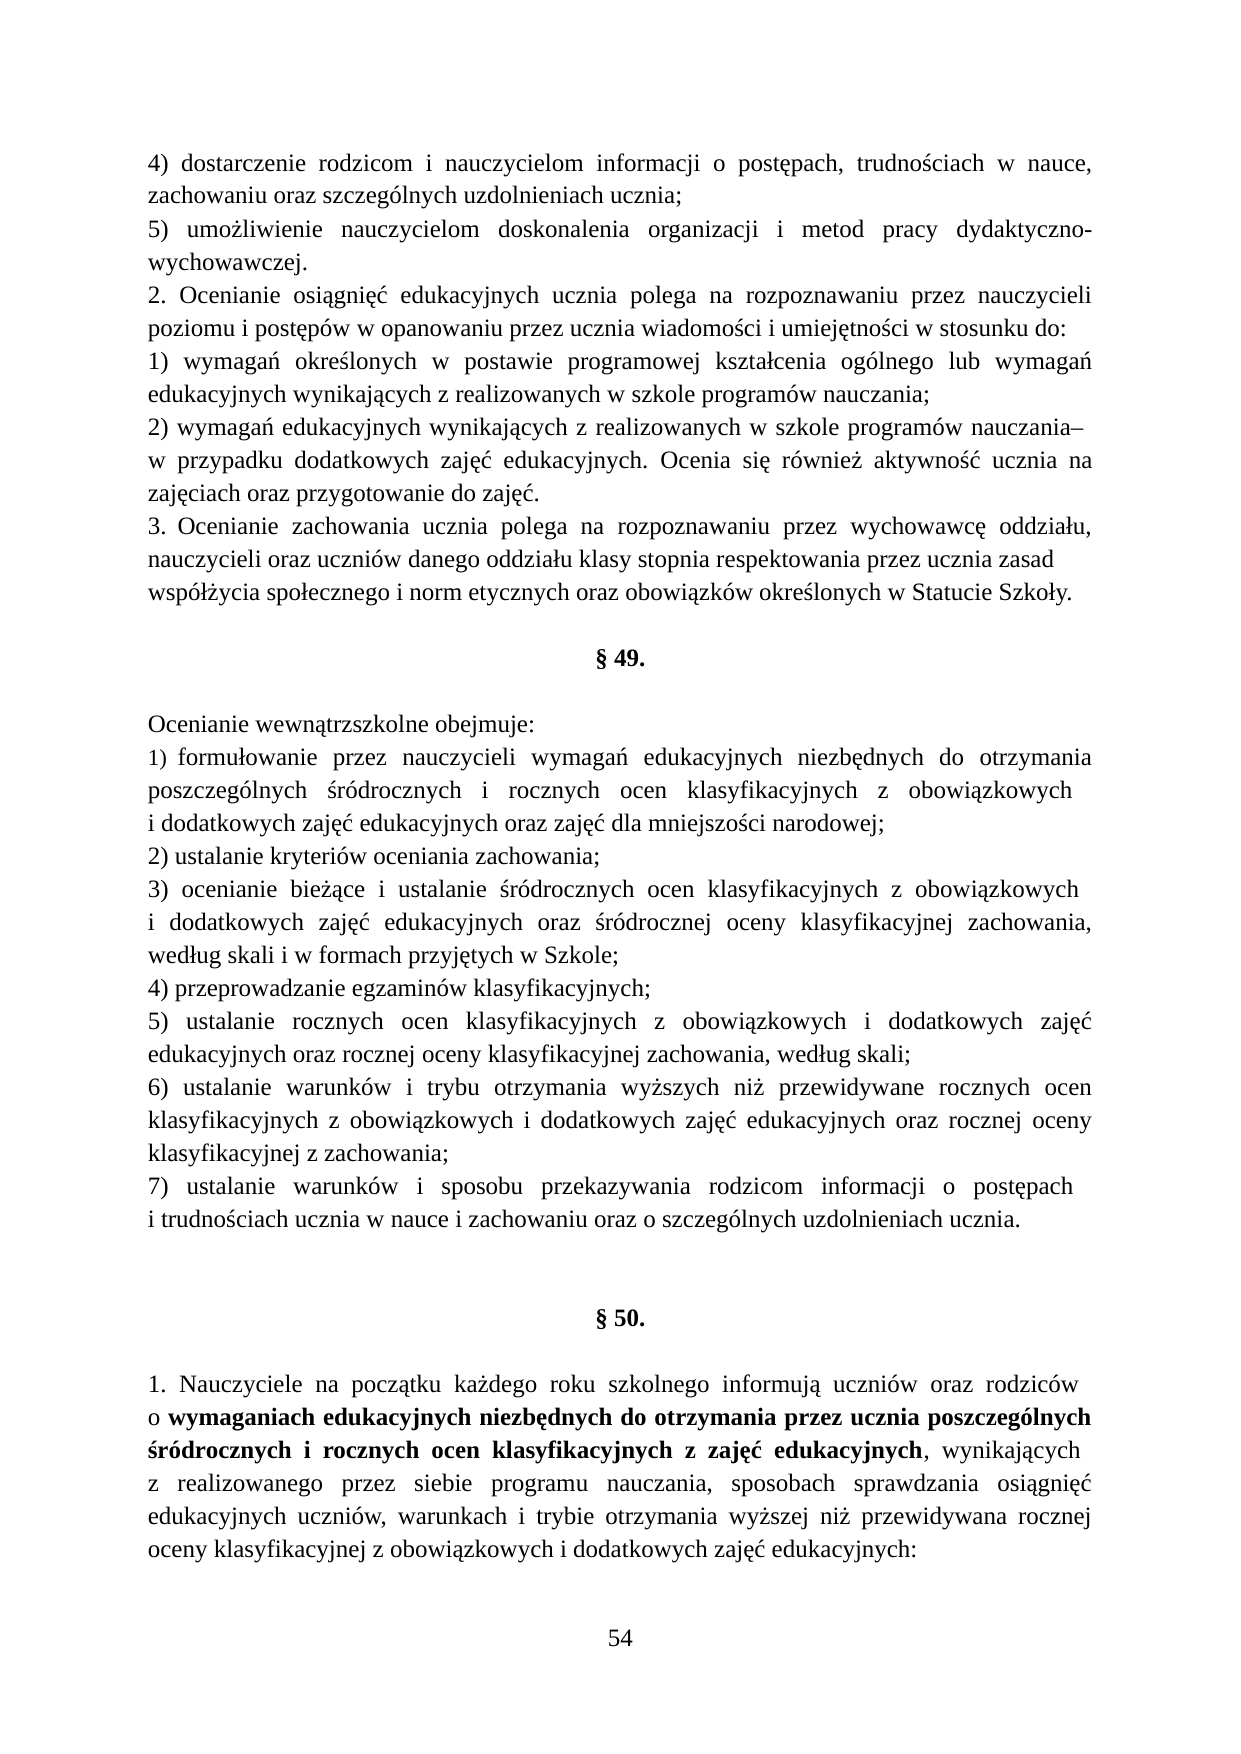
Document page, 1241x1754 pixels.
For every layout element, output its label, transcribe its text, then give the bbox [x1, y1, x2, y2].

text 1) wymagań określonych w postawie programowej kształcenia ogólnego lub wymagań edukacyjnych wynikających z realizowanych w szkole programów nauczania; [148, 346, 1093, 407]
text § 49. [148, 643, 1093, 672]
text 5) umożliwienie nauczycielom doskonalenia organizacji i metod pracy dydaktyczno- wychowawczej. [148, 214, 1093, 275]
list formułowanie przez nauczycieli wymagań edukacyjnych niezbędnych do otrzymania poszczególnych śródrocznych i rocznych ocen klasyfikacyjnych z obowiązkowych i dodatkowych zajęć edukacyjnych oraz zajęć dla mniejszości narodowej; [148, 742, 1093, 837]
text § 50. [148, 1303, 1093, 1332]
list Ocenianie zachowania ucznia polega na rozpoznawaniu przez wychowawcę oddziału, nauczycieli oraz uczniów danego oddziału klasy stopnia respektowania przez ucznia zasad [148, 511, 1093, 573]
text 3) ocenianie bieżące i ustalanie śródrocznych ocen klasyfikacyjnych z obowiązkowych i dodatkowych zajęć edukacyjnych oraz śródrocznej oceny klasyfikacyjnej zachowania, według skali i w formach przyjętych w Szkole; [148, 874, 1093, 969]
text 4) przeprowadzanie egzaminów klasyfikacyjnych; [148, 973, 1093, 1002]
text 2. Ocenianie osiągnięć edukacyjnych ucznia polega na rozpoznawaniu przez nauczycieli poziomu i postępów w opanowaniu przez ucznia wiadomości i umiejętności w stosunku do: [148, 280, 1093, 341]
text Ocenianie wewnątrzszkolne obejmuje: [148, 709, 1093, 738]
text 7) ustalanie warunków i sposobu przekazywania rodzicom informacji o postępach i trudnościach ucznia w nauce i zachowaniu oraz o szczególnych uzdolnieniach ucznia. [148, 1171, 1093, 1233]
text 2) ustalanie kryteriów oceniania zachowania; [148, 841, 1093, 870]
text 5) ustalanie rocznych ocen klasyfikacyjnych z obowiązkowych i dodatkowych zajęć edukacyjnych oraz rocznej oceny klasyfikacyjnej zachowania, według skali; [148, 1006, 1093, 1068]
text 1. Nauczyciele na początku każdego roku szkolnego informują uczniów oraz rodziców o wymaganiach edukacyjnych niezbędnych do otrzymania przez ucznia poszczególnych śródrocznych i rocznych ocen klasyfikacyjnych z zajęć edukacyjnych, wynikających z realizowanego przez siebie programu nauczania, sposobach sprawdzania osiągnięć edukacyjnych uczniów, warunkach i trybie otrzymania wyższej niż przewidywana rocznej oceny klasyfikacyjnej z obowiązkowych i dodatkowych zajęć edukacyjnych: [148, 1369, 1093, 1563]
text współżycia społecznego i norm etycznych oraz obowiązków określonych w Statucie Szkoły. [148, 577, 1093, 606]
text 2) wymagań edukacyjnych wynikających z realizowanych w szkole programów nauczania– w przypadku dodatkowych zajęć edukacyjnych. Ocenia się również aktywność ucznia na zajęciach oraz przygotowanie do zajęć. [148, 412, 1093, 507]
text 4) dostarczenie rodzicom i nauczycielom informacji o postępach, trudnościach w nauce, zachowaniu oraz szczególnych uzdolnieniach ucznia; [148, 148, 1093, 209]
text 6) ustalanie warunków i trybu otrzymania wyższych niż przewidywane rocznych ocen klasyfikacyjnych z obowiązkowych i dodatkowych zajęć edukacyjnych oraz rocznej oceny klasyfikacyjnej z zachowania; [148, 1072, 1093, 1167]
